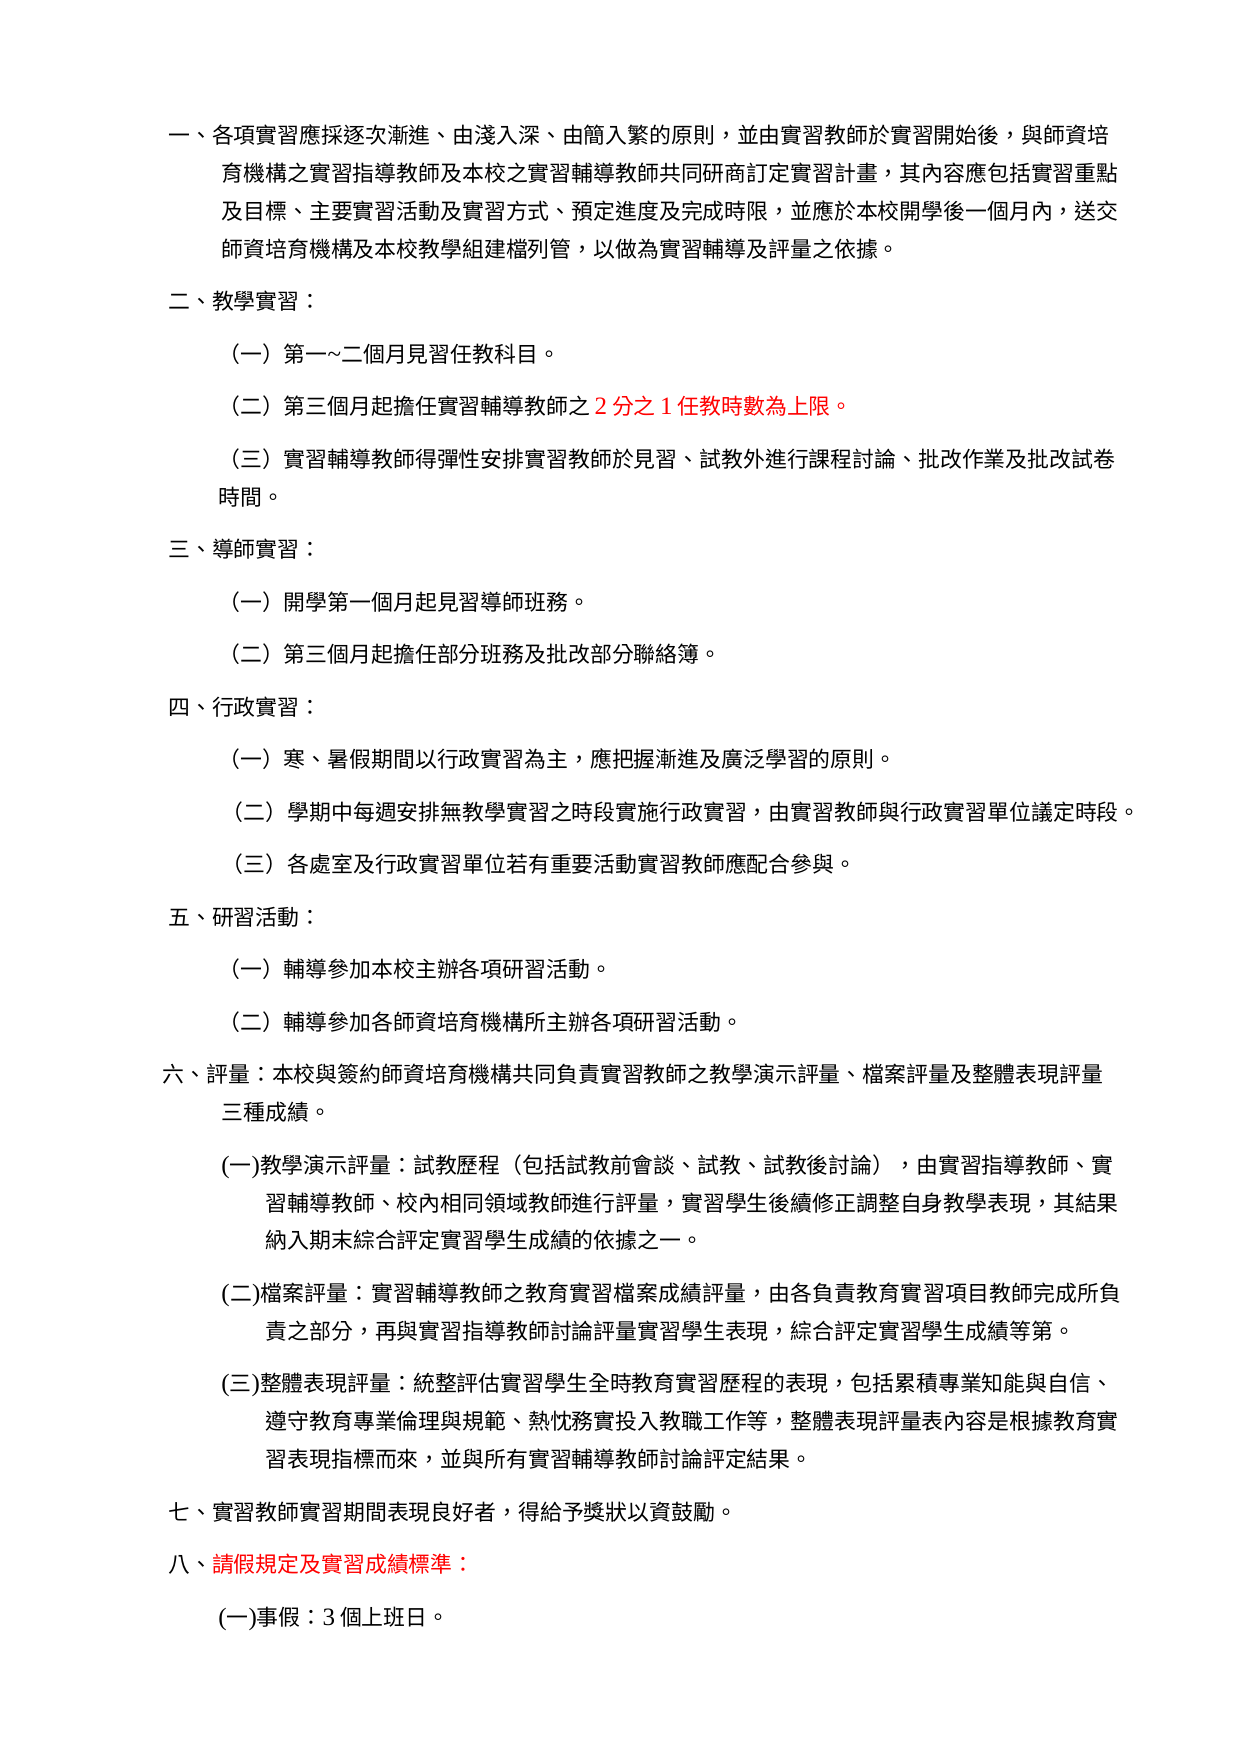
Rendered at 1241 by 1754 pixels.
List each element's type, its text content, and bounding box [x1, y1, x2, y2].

text （二）第三個月起擔任實習輔導教師之2分之1任教時數為上限。 [218, 389, 1122, 421]
text 三、導師實習： [168, 532, 1122, 564]
text (二)檔案評量：實習輔導教師之教育實習檔案成績評量，由各負責教育實習項目教師完成所負責之部分，再與實習指導教師討論評量實習學生表現，綜合評定實習學生成績等第。 [221, 1276, 1122, 1346]
text 八、請假規定及實習成績標準： [168, 1547, 1122, 1579]
text （二）輔導參加各師資培育機構所主辦各項研習活動。 [218, 1005, 1122, 1036]
text 五、研習活動： [168, 900, 1122, 931]
text （一）寒、暑假期間以行政實習為主，應把握漸進及廣泛學習的原則。 [218, 742, 1122, 774]
text （一）開學第一個月起見習導師班務。 [218, 585, 1122, 616]
text 七、實習教師實習期間表現良好者，得給予獎狀以資鼓勵。 [168, 1495, 1122, 1526]
text 四、行政實習： [168, 690, 1122, 721]
text (一)事假：3個上班日。 [218, 1600, 1122, 1631]
text （一）輔導參加本校主辦各項研習活動。 [218, 952, 1122, 984]
text （二）第三個月起擔任部分班務及批改部分聯絡簿。 [218, 637, 1122, 669]
text 六、評量：本校與簽約師資培育機構共同負責實習教師之教學演示評量、檔案評量及整體表現評量三種成績。 [162, 1057, 1122, 1127]
text 二、教學實習： [168, 284, 1122, 316]
text （一）第一~二個月見習任教科目。 [218, 337, 1122, 368]
text （三）各處室及行政實習單位若有重要活動實習教師應配合參與。 [222, 847, 1122, 879]
text 一、各項實習應採逐次漸進、由淺入深、由簡入繁的原則，並由實習教師於實習開始後，與師資培育機構之實習指導教師及本校之實習輔導教師共同研商訂定實習計畫，其內容應包括實習重點及目標、主要實習活動及實習方式、預定進度及完成時限，並應於本校開學後一個月內，送交師資培育機構及本校教學組建檔列管，以做為實習輔導及評量之依據。 [168, 118, 1122, 263]
text （二）學期中每週安排無教學實習之時段實施行政實習，由實習教師與行政實習單位議定時段。 [222, 795, 1122, 826]
text （三）實習輔導教師得彈性安排實習教師於見習、試教外進行課程討論、批改作業及批改試卷時間。 [218, 442, 1122, 511]
text (一)教學演示評量：試教歷程（包括試教前會談、試教、試教後討論），由實習指導教師、實習輔導教師、校內相同領域教師進行評量，實習學生後續修正調整自身教學表現，其結果納入期末綜合評定實習學生成績的依據之一。 [221, 1148, 1122, 1255]
text (三)整體表現評量：統整評估實習學生全時教育實習歷程的表現，包括累積專業知能與自信、遵守教育專業倫理與規範、熱忱務實投入教職工作等，整體表現評量表內容是根據教育實習表現指標而來，並與所有實習輔導教師討論評定結果。 [221, 1366, 1122, 1474]
